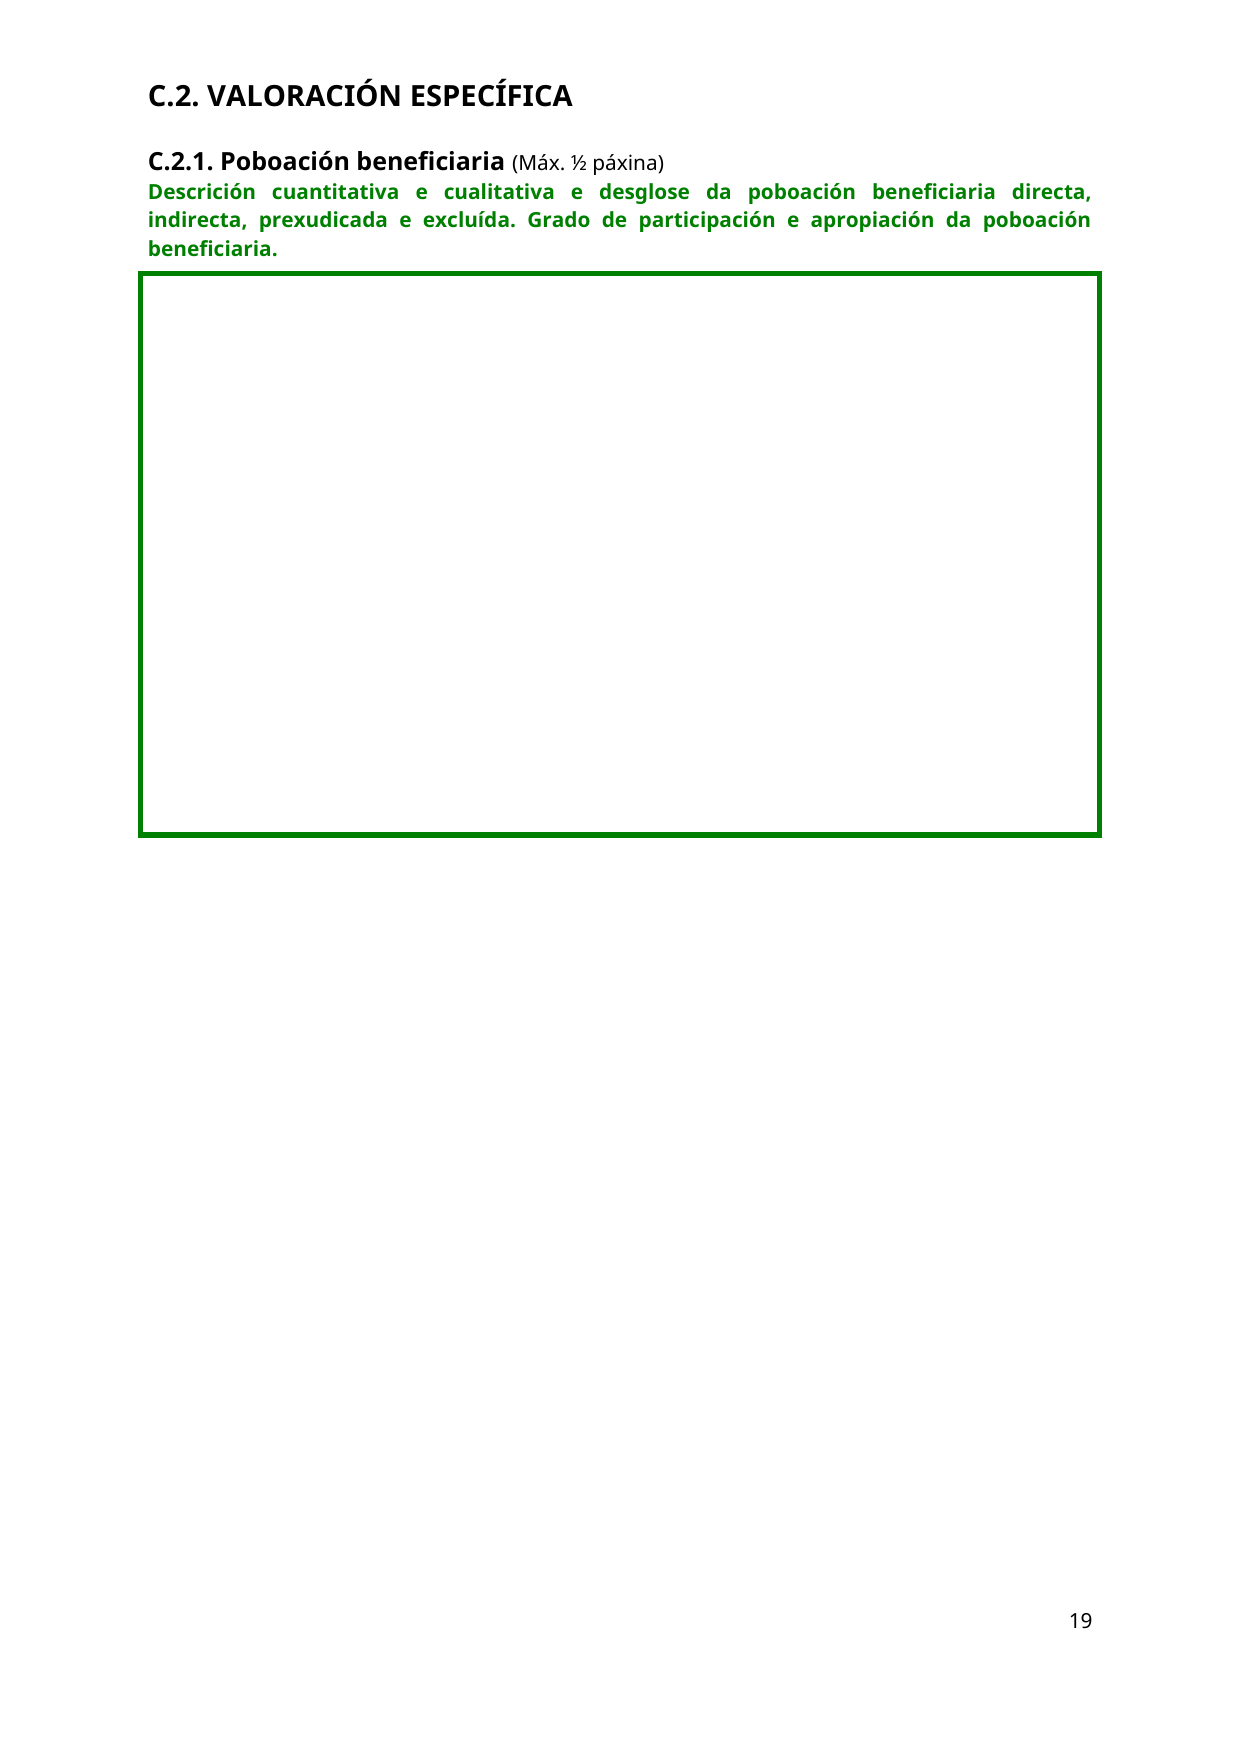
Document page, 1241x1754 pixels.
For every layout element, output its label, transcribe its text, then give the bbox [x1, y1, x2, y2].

text C.2.1. Poboación beneficiaria (Máx. ½ páxina) [148, 143, 1092, 177]
text Descrición cuantitativa e cualitativa e desglose da poboación beneficiaria directa, indirecta, prexudicada e excluída. Grado de participación e apropiación da poboación beneficiaria. [148, 177, 1092, 262]
table_header [143, 276, 1097, 832]
text C.2. VALORACIÓN ESPECÍFICA [148, 75, 1092, 115]
